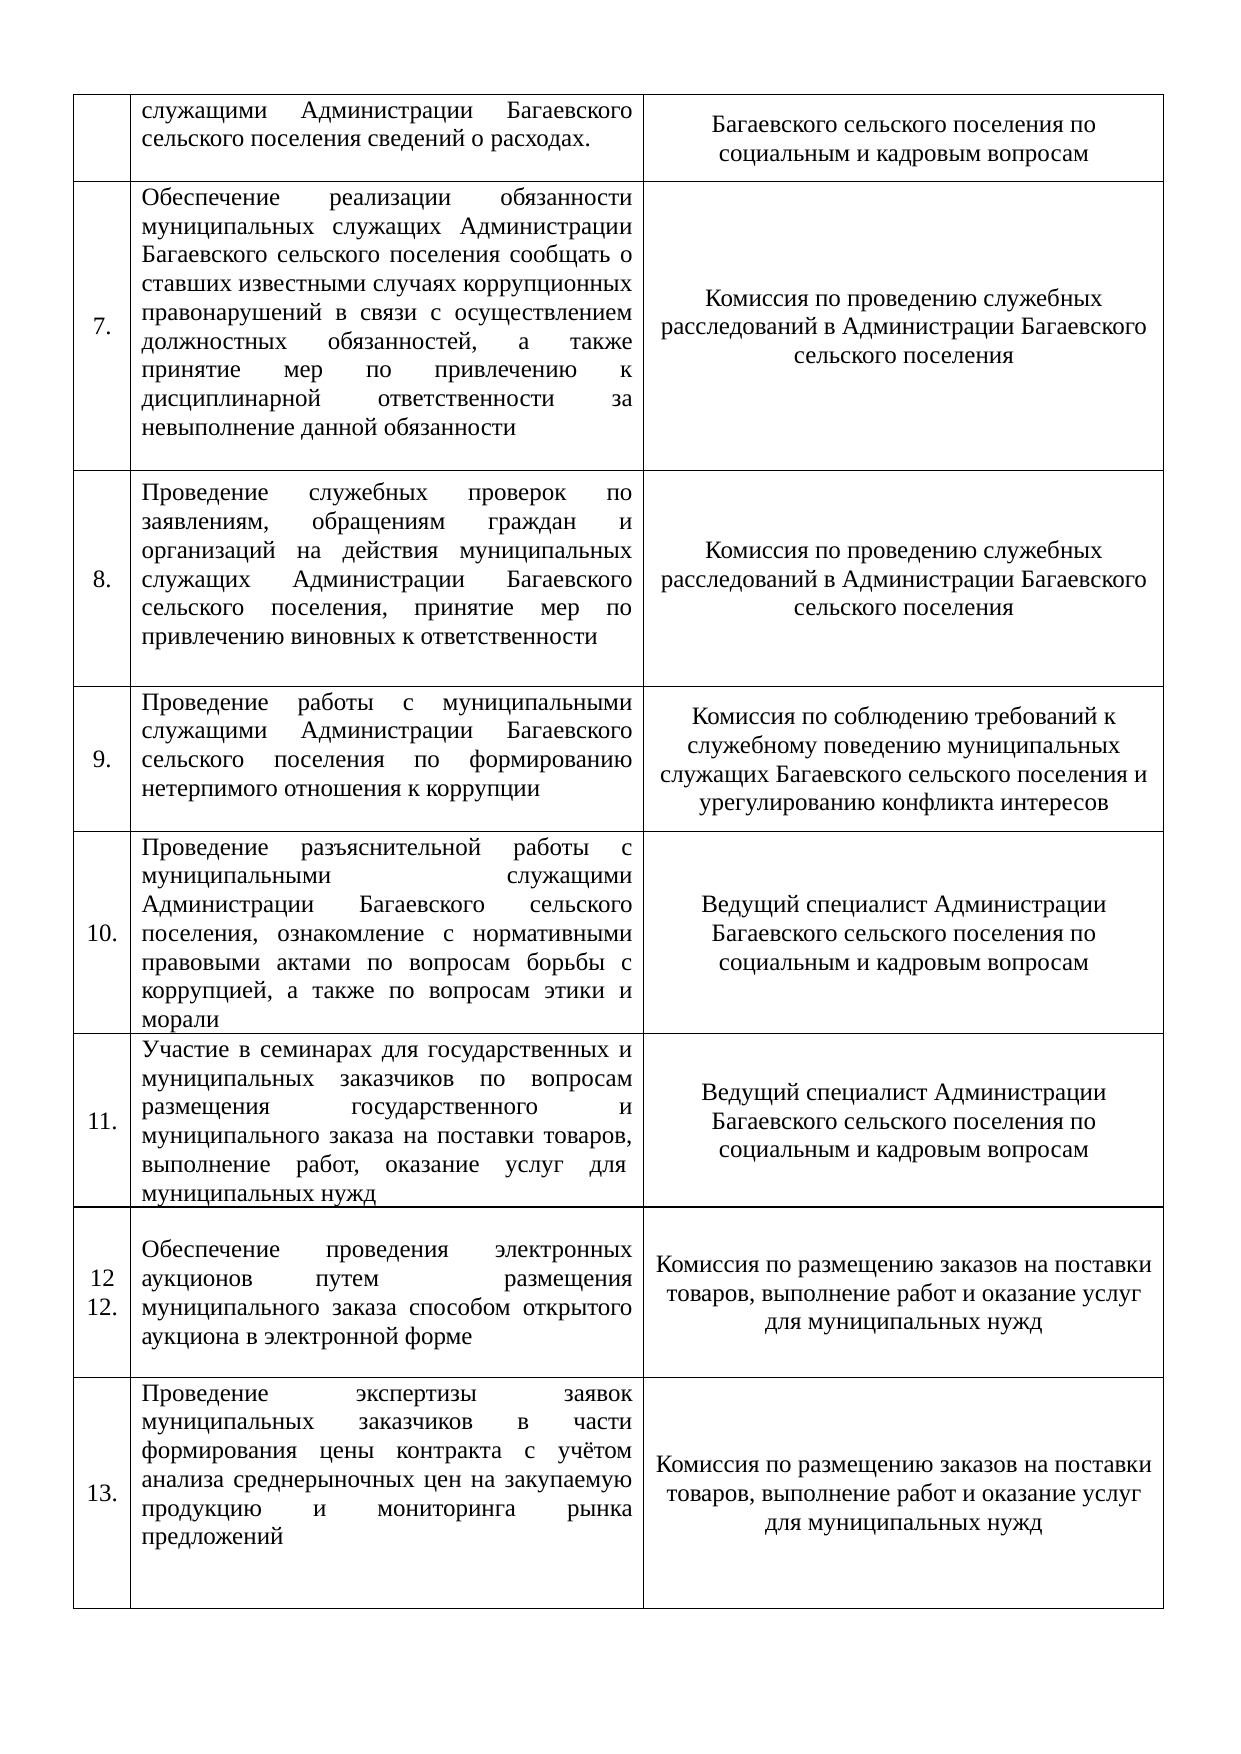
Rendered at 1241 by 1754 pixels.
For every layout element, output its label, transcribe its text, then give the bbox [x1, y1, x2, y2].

table_cell 1212. [74, 1208, 130, 1377]
table_cell Участие в семинарах для государственных и муниципальных заказчиков по вопросам размещения государственного и муниципального заказа на поставки товаров, выполнение работ, оказание услуг для муниципальных нужд [131, 1034, 643, 1206]
table_cell 9. [74, 687, 130, 831]
table_cell Багаевского сельского поселения по социальным и кадровым вопросам [644, 95, 1163, 181]
table_cell служащими Администрации Багаевского сельского поселения сведений о расходах. [131, 95, 643, 181]
table_cell 10. [74, 832, 130, 1033]
table_cell 13. [74, 1378, 130, 1608]
table_cell 11. [74, 1034, 130, 1206]
table_cell Проведение служебных проверок по заявлениям, обращениям граждан и организаций на действия муниципальных служащих Администрации Багаевского сельского поселения, принятие мер по привлечению виновных к ответственности [131, 471, 643, 686]
table_cell Ведущий специалист Администрации Багаевского сельского поселения по социальным и кадровым вопросам [644, 1034, 1163, 1206]
table_cell Проведение работы с муниципальными служащими Администрации Багаевского сельского поселения по формированию нетерпимого отношения к коррупции [131, 687, 643, 831]
table_cell Комиссия по проведению служебных расследований в Администрации Багаевского сельского поселения [644, 182, 1163, 469]
table_cell 7. [74, 182, 130, 469]
table_cell Комиссия по размещению заказов на поставки товаров, выполнение работ и оказание услуг для муниципальных нужд [644, 1378, 1163, 1608]
table_cell Проведение экспертизы заявок муниципальных заказчиков в части формирования цены контракта с учётом анализа среднерыночных цен на закупаемую продукцию и мониторинга рынка предложений [131, 1378, 643, 1608]
table_cell Обеспечение проведения электронных аукционов путем размещения муниципального заказа способом открытого аукциона в электронной форме [131, 1208, 643, 1377]
table_cell [74, 95, 130, 181]
table_cell Проведение разъяснительной работы с муниципальными служащими Администрации Багаевского сельского поселения, ознакомление с нормативными правовыми актами по вопросам борьбы с коррупцией, а также по вопросам этики и морали [131, 832, 643, 1033]
table_cell 8. [74, 471, 130, 686]
table_cell Ведущий специалист Администрации Багаевского сельского поселения по социальным и кадровым вопросам [644, 832, 1163, 1033]
table_cell Обеспечение реализации обязанности муниципальных служащих Администрации Багаевского сельского поселения сообщать о ставших известными случаях коррупционных правонарушений в связи с осуществлением должностных обязанностей, а также принятие мер по привлечению к дисциплинарной ответственности за невыполнение данной обязанности [131, 182, 643, 469]
table_cell Комиссия по проведению служебных расследований в Администрации Багаевского сельского поселения [644, 471, 1163, 686]
table_cell Комиссия по размещению заказов на поставки товаров, выполнение работ и оказание услуг для муниципальных нужд [644, 1208, 1163, 1377]
table_cell Комиссия по соблюдению требований к служебному поведению муниципальных служащих Багаевского сельского поселения и урегулированию конфликта интересов [644, 687, 1163, 831]
